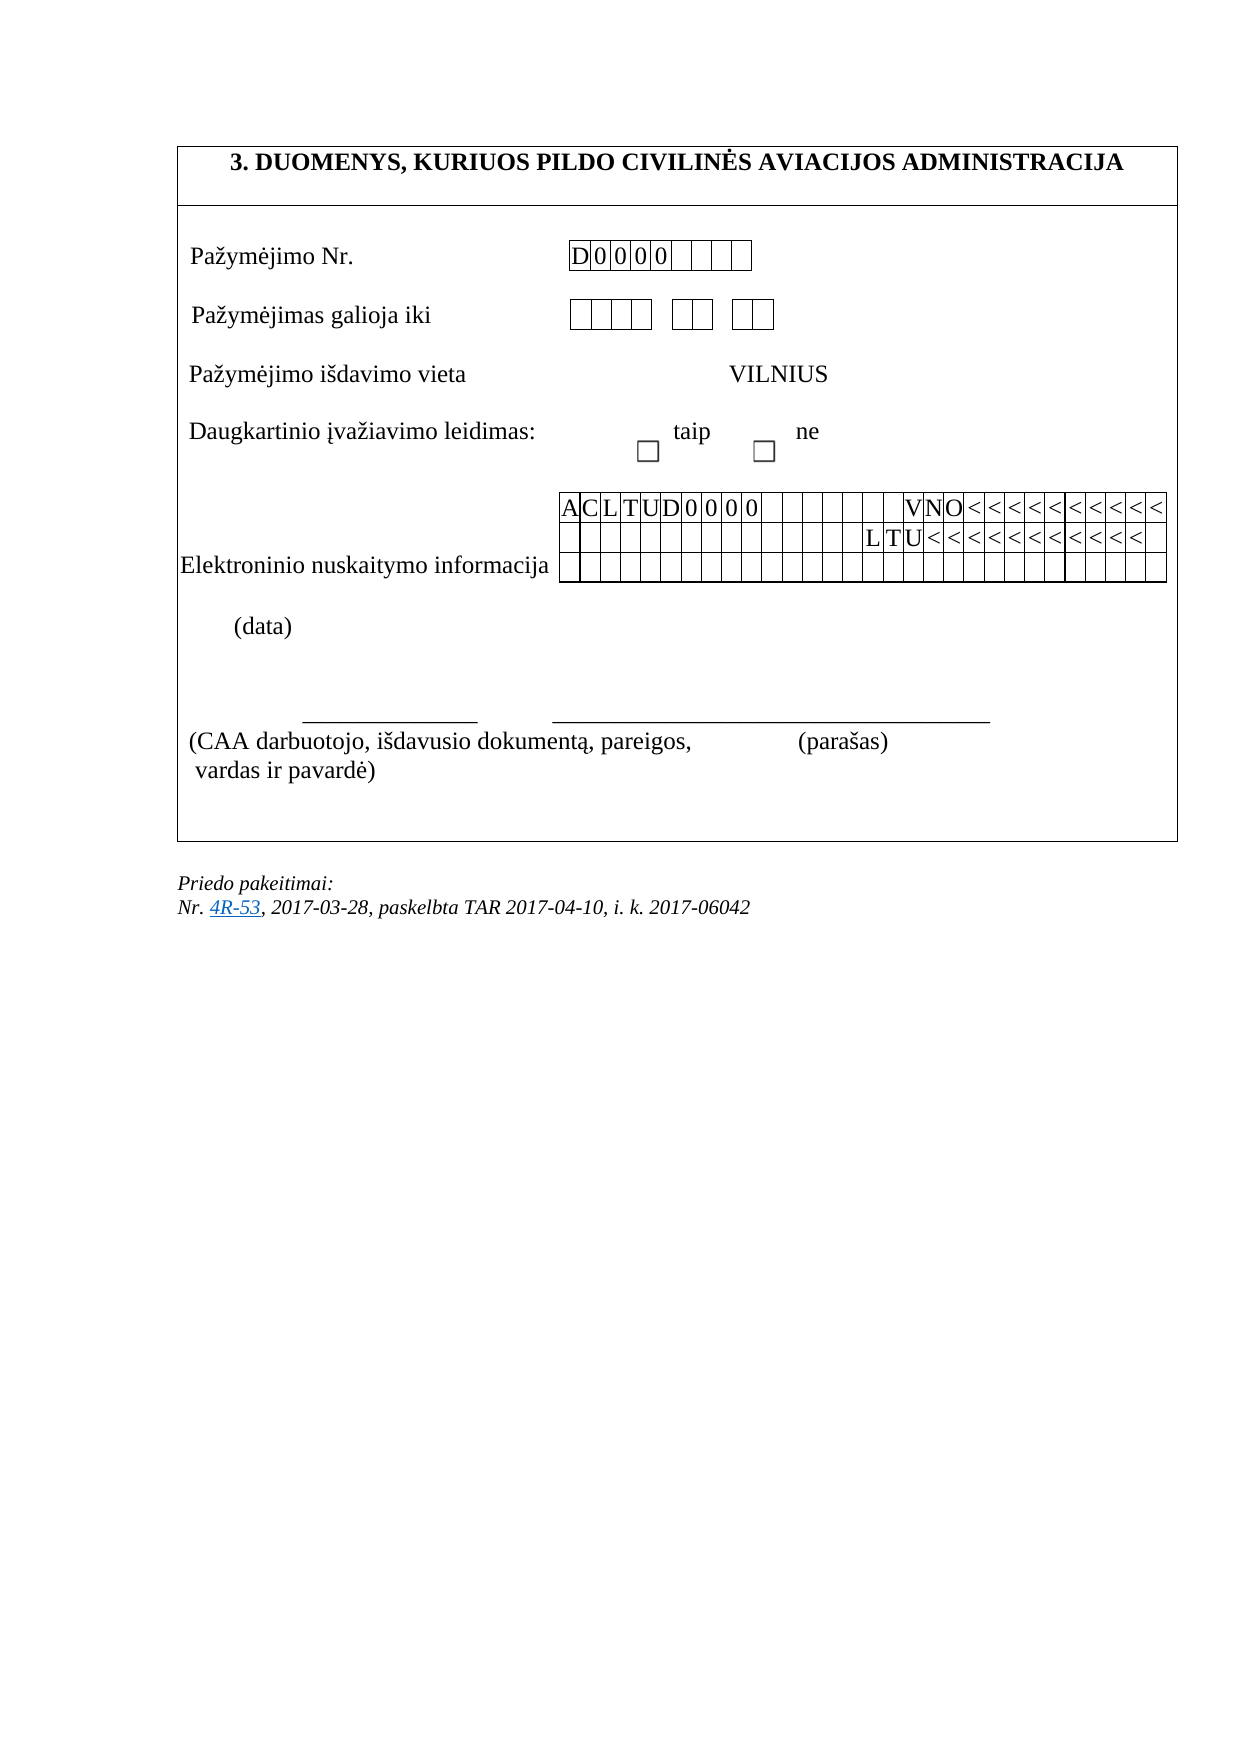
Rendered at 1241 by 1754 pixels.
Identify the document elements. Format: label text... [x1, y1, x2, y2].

table_header [843, 493, 862, 522]
table_header [884, 493, 903, 522]
table_header O [944, 493, 963, 522]
table_header [673, 300, 692, 329]
table_header T [621, 493, 640, 522]
table_header 0 [631, 241, 650, 269]
table_header V [904, 493, 923, 522]
table_cell < [1045, 523, 1064, 552]
table_cell [641, 523, 660, 552]
table_header < [1005, 493, 1024, 522]
table_cell [601, 553, 620, 581]
table_cell [863, 553, 883, 581]
table_cell [1146, 523, 1166, 552]
table_header [693, 300, 712, 329]
table_cell [1106, 553, 1125, 581]
table_cell [803, 523, 822, 552]
table_cell [1126, 553, 1145, 581]
table_header Pažymėjimas galioja iki [191, 299, 570, 329]
table_header < [1106, 493, 1125, 522]
table_cell [884, 553, 903, 581]
table_header 0 [702, 493, 721, 522]
table_cell [783, 553, 802, 581]
table_header [652, 299, 672, 329]
table_header 0 [591, 241, 610, 269]
table_cell L [863, 523, 883, 552]
table_cell [1025, 553, 1044, 581]
table_header [632, 300, 651, 329]
table_header < [964, 493, 984, 522]
table_cell [1066, 553, 1085, 581]
table_header [762, 493, 782, 522]
table_cell [1005, 553, 1024, 581]
table_cell [1045, 553, 1064, 581]
table_header [732, 241, 751, 269]
table_cell U [904, 523, 923, 552]
table_header [713, 299, 732, 329]
table_cell [581, 523, 600, 552]
table_header [712, 241, 731, 269]
table_header 0 [682, 493, 701, 522]
table_header 0 [742, 493, 761, 522]
table_cell < [964, 523, 984, 552]
table_header < [1086, 493, 1105, 522]
text Priedo pakeitimai: [177, 871, 1166, 895]
table_header < [1066, 493, 1085, 522]
table_cell [924, 553, 943, 581]
table_cell [722, 553, 741, 581]
table_header A [560, 493, 579, 522]
table_header < [1126, 493, 1145, 522]
table_cell [985, 553, 1004, 581]
table_cell [843, 553, 862, 581]
table_cell [823, 523, 842, 552]
table_cell [581, 553, 600, 581]
table_cell [964, 553, 984, 581]
table_cell T [884, 523, 903, 552]
table_header < [1146, 493, 1166, 522]
table_header C [581, 493, 600, 522]
table_header [753, 300, 773, 329]
table_cell [601, 523, 620, 552]
table_cell [682, 553, 701, 581]
table_cell [722, 523, 741, 552]
table_cell < [1126, 523, 1145, 552]
table_header < [1025, 493, 1044, 522]
table_cell [621, 553, 640, 581]
table_header [783, 493, 802, 522]
table_cell < [985, 523, 1004, 552]
table_cell [621, 523, 640, 552]
table_cell [944, 553, 963, 581]
table_header [592, 300, 611, 329]
table_cell < [1025, 523, 1044, 552]
table_header D [661, 493, 681, 522]
table_cell < [924, 523, 943, 552]
table_cell [560, 553, 579, 581]
table_header [612, 300, 631, 329]
table_header [803, 493, 822, 522]
table_cell [1146, 553, 1166, 581]
table_header 0 [651, 241, 671, 269]
table_header < [1045, 493, 1064, 522]
table_header 0 [611, 241, 630, 269]
table_header [692, 241, 711, 269]
table_cell Pažymėjimo išdavimo vieta VILNIUS Daugkartinio įvažiavimo leidimas: taip ne (data) ______________ ___________________________________ (CAA darbuotojo, išdavusio dokumentą, pareigos, (parašas) vardas ir pavardė) [178, 206, 1177, 841]
table_header D [570, 241, 590, 269]
table_header Pažymėjimo Nr. [190, 240, 569, 269]
table_cell [762, 523, 782, 552]
table_cell [823, 553, 842, 581]
table_cell [803, 553, 822, 581]
table_cell < [1086, 523, 1105, 552]
table_cell [641, 553, 660, 581]
table_cell < [1066, 523, 1085, 552]
table_header [733, 300, 752, 329]
table_header Elektroninio nuskaitymo informacija [180, 492, 559, 581]
table_cell [742, 553, 761, 581]
table_cell < [1106, 523, 1125, 552]
table_header 3. DUOMENYS, KURIUOS PILDO CIVILINĖS AVIACIJOS ADMINISTRACIJA [178, 147, 1177, 205]
table_cell [843, 523, 862, 552]
table_header [571, 300, 591, 329]
table_header [672, 241, 691, 269]
table_cell [560, 523, 579, 552]
table_cell [682, 523, 701, 552]
table_cell [762, 553, 782, 581]
text Nr. 4R-53, 2017-03-28, paskelbta TAR 2017-04-10, i. k. 2017-06042 [177, 895, 1166, 919]
table_header N [924, 493, 943, 522]
table_header U [641, 493, 660, 522]
table_header [823, 493, 842, 522]
table_cell [661, 523, 681, 552]
table_header [863, 493, 883, 522]
table_cell [702, 523, 721, 552]
table_cell < [1005, 523, 1024, 552]
table_cell [1086, 553, 1105, 581]
table_cell [742, 523, 761, 552]
table_cell < [944, 523, 963, 552]
table_cell [904, 553, 923, 581]
table_header L [601, 493, 620, 522]
table_header < [985, 493, 1004, 522]
table_cell [661, 553, 681, 581]
table_header 0 [722, 493, 741, 522]
table_cell [702, 553, 721, 581]
table_cell [783, 523, 802, 552]
